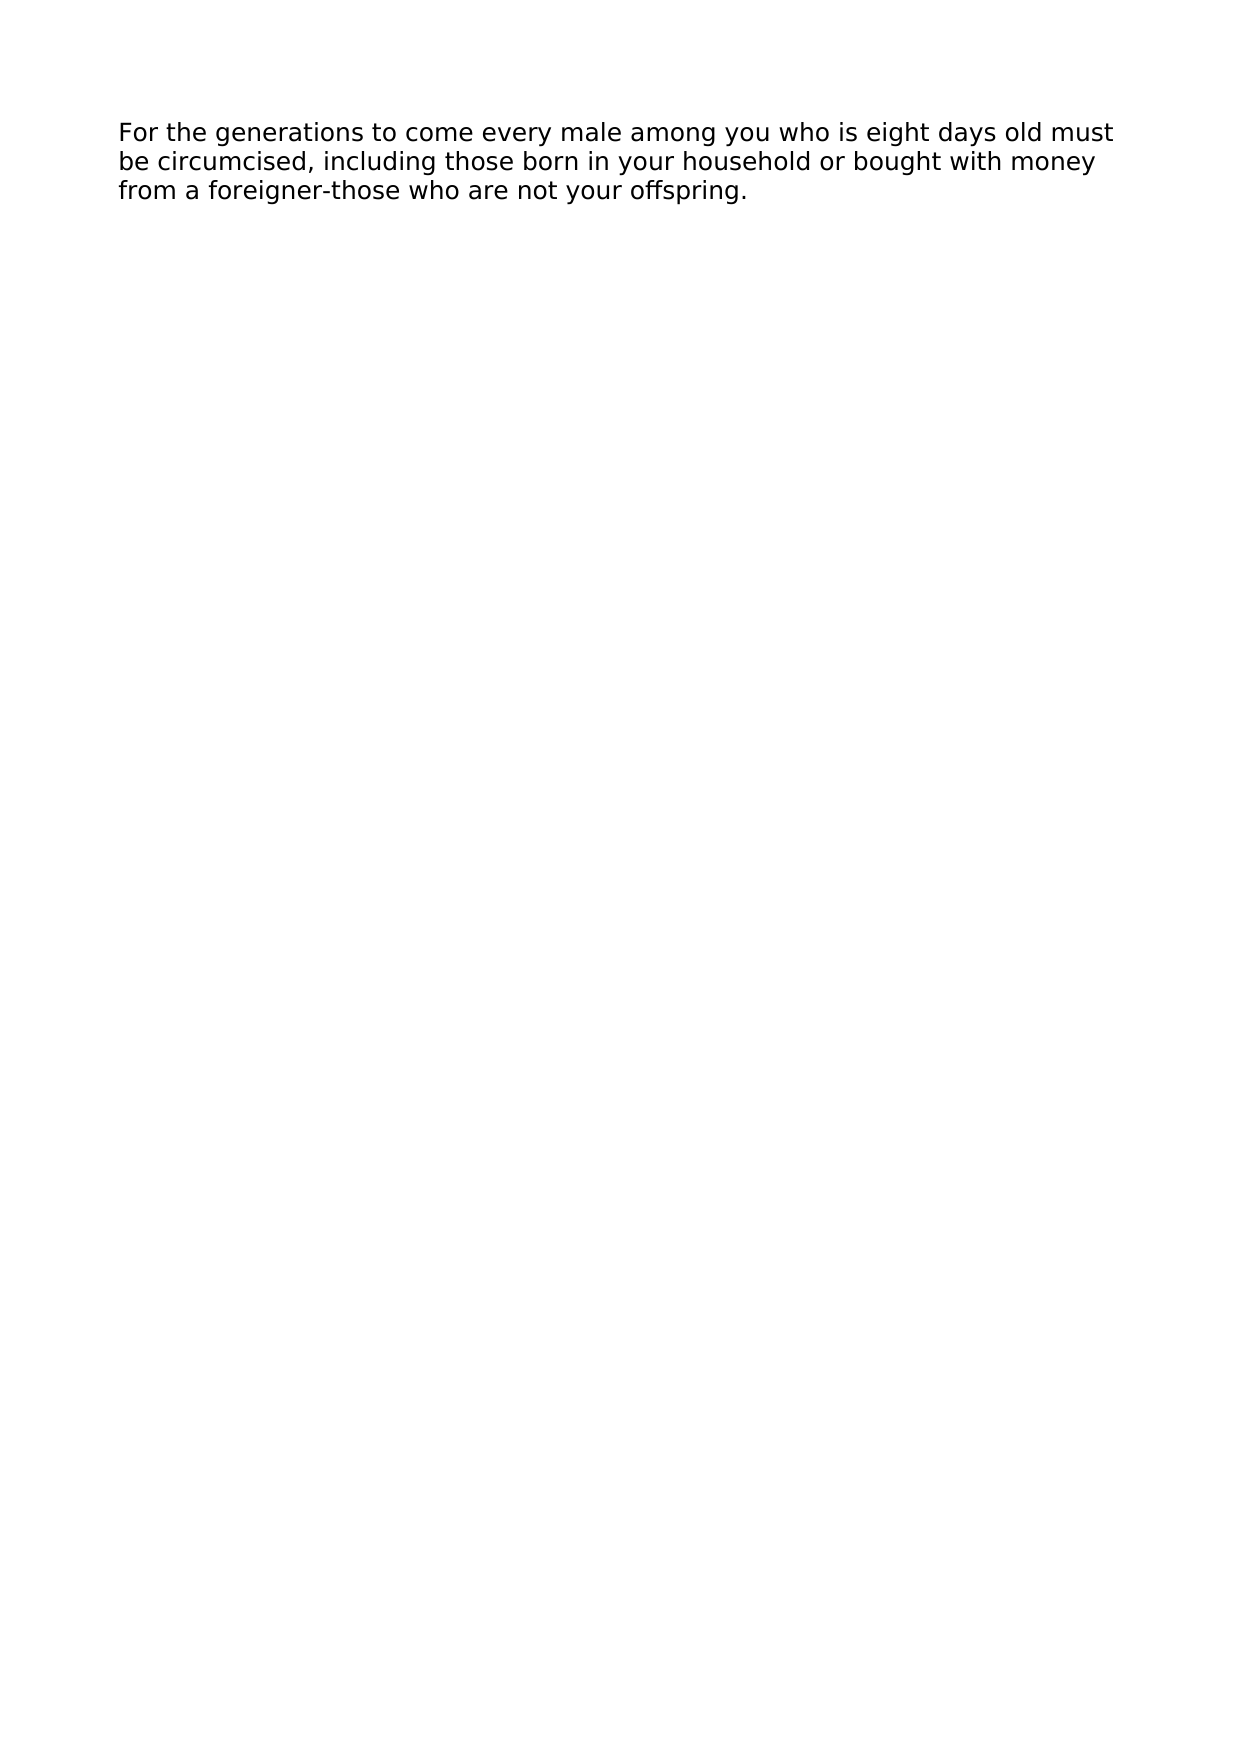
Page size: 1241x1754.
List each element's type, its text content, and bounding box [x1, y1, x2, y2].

text For the generations to come every male among you who is eight days old must be circumcised, including those born in your household or bought with money from a foreigner-those who are not your offspring. [118, 118, 1122, 206]
